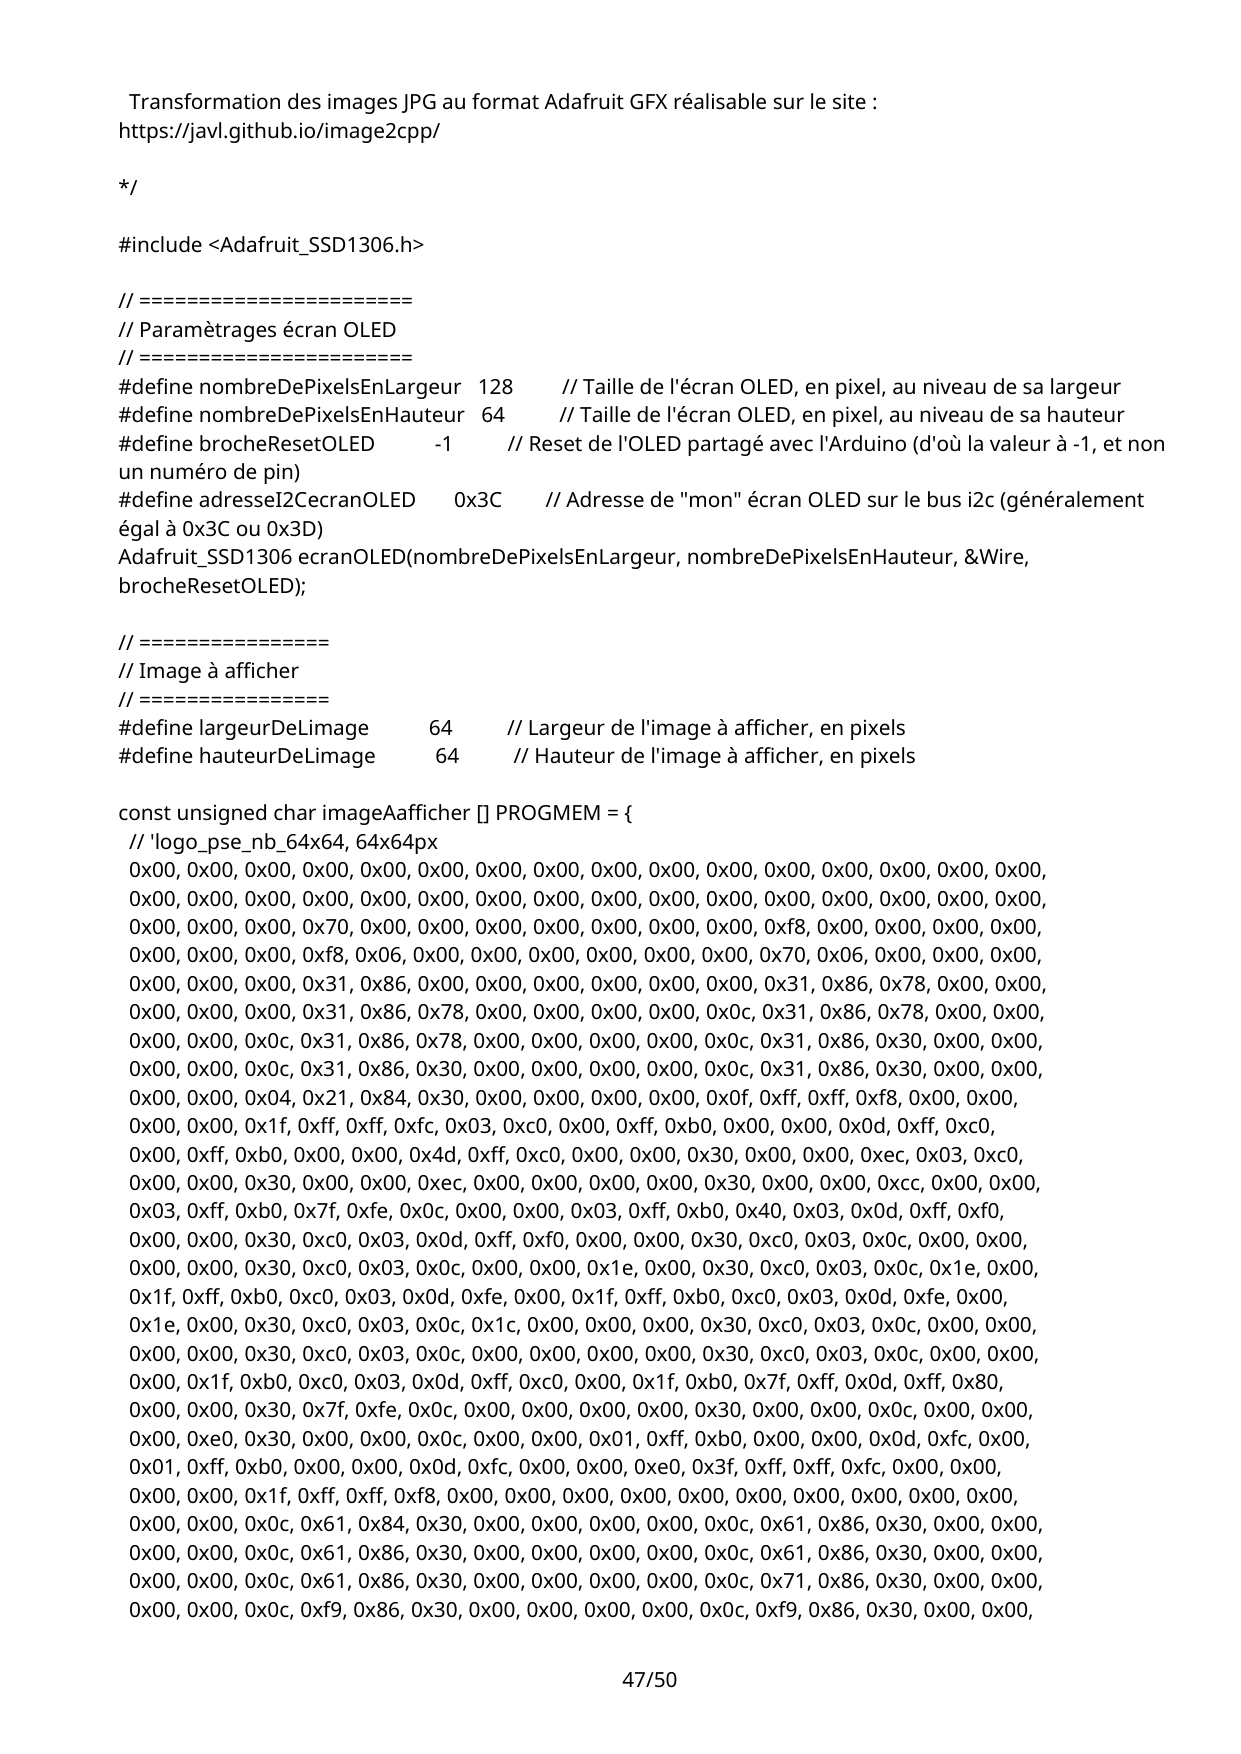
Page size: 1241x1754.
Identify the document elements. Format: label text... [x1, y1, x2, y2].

text // ======================= [118, 287, 1181, 315]
text const unsigned char imageAafficher [] PROGMEM = { [118, 798, 1181, 827]
text */ [118, 173, 1181, 201]
text 0x00, 0x00, 0x1f, 0xff, 0xff, 0xf8, 0x00, 0x00, 0x00, 0x00, 0x00, 0x00, 0x00, 0x00, 0x00, 0x00, [118, 1481, 1181, 1509]
text // ================ [118, 628, 1181, 656]
text #define brocheResetOLED -1 // Reset de l'OLED partagé avec l'Arduino (d'où la valeur à -1, et non un numéro de pin) [118, 429, 1181, 486]
text 0x00, 0xff, 0xb0, 0x00, 0x00, 0x4d, 0xff, 0xc0, 0x00, 0x00, 0x30, 0x00, 0x00, 0xec, 0x03, 0xc0, [118, 1140, 1181, 1168]
text #define hauteurDeLimage 64 // Hauteur de l'image à afficher, en pixels [118, 742, 1181, 770]
text 0x00, 0x00, 0x0c, 0x31, 0x86, 0x30, 0x00, 0x00, 0x00, 0x00, 0x0c, 0x31, 0x86, 0x30, 0x00, 0x00, [118, 1054, 1181, 1083]
text 0x1e, 0x00, 0x30, 0xc0, 0x03, 0x0c, 0x1c, 0x00, 0x00, 0x00, 0x30, 0xc0, 0x03, 0x0c, 0x00, 0x00, [118, 1310, 1181, 1339]
text 0x00, 0x00, 0x30, 0x7f, 0xfe, 0x0c, 0x00, 0x00, 0x00, 0x00, 0x30, 0x00, 0x00, 0x0c, 0x00, 0x00, [118, 1396, 1181, 1424]
text 0x03, 0xff, 0xb0, 0x7f, 0xfe, 0x0c, 0x00, 0x00, 0x03, 0xff, 0xb0, 0x40, 0x03, 0x0d, 0xff, 0xf0, [118, 1197, 1181, 1225]
text // Image à afficher [118, 656, 1181, 685]
text 0x1f, 0xff, 0xb0, 0xc0, 0x03, 0x0d, 0xfe, 0x00, 0x1f, 0xff, 0xb0, 0xc0, 0x03, 0x0d, 0xfe, 0x00, [118, 1282, 1181, 1310]
text 0x00, 0x00, 0x30, 0xc0, 0x03, 0x0c, 0x00, 0x00, 0x00, 0x00, 0x30, 0xc0, 0x03, 0x0c, 0x00, 0x00, [118, 1339, 1181, 1367]
text // ================ [118, 685, 1181, 713]
text #include <Adafruit_SSD1306.h> [118, 230, 1181, 258]
text 0x00, 0x00, 0x0c, 0x61, 0x84, 0x30, 0x00, 0x00, 0x00, 0x00, 0x0c, 0x61, 0x86, 0x30, 0x00, 0x00, [118, 1509, 1181, 1538]
text #define nombreDePixelsEnLargeur 128 // Taille de l'écran OLED, en pixel, au niveau de sa largeur [118, 372, 1181, 400]
text 0x00, 0x00, 0x00, 0x31, 0x86, 0x78, 0x00, 0x00, 0x00, 0x00, 0x0c, 0x31, 0x86, 0x78, 0x00, 0x00, [118, 997, 1181, 1026]
text 0x00, 0x00, 0x04, 0x21, 0x84, 0x30, 0x00, 0x00, 0x00, 0x00, 0x0f, 0xff, 0xff, 0xf8, 0x00, 0x00, [118, 1083, 1181, 1111]
text #define largeurDeLimage 64 // Largeur de l'image à afficher, en pixels [118, 713, 1181, 742]
text 0x00, 0x1f, 0xb0, 0xc0, 0x03, 0x0d, 0xff, 0xc0, 0x00, 0x1f, 0xb0, 0x7f, 0xff, 0x0d, 0xff, 0x80, [118, 1367, 1181, 1396]
text 0x00, 0x00, 0x30, 0xc0, 0x03, 0x0d, 0xff, 0xf0, 0x00, 0x00, 0x30, 0xc0, 0x03, 0x0c, 0x00, 0x00, [118, 1225, 1181, 1253]
text 0x00, 0x00, 0x00, 0x00, 0x00, 0x00, 0x00, 0x00, 0x00, 0x00, 0x00, 0x00, 0x00, 0x00, 0x00, 0x00, [118, 855, 1181, 884]
text #define adresseI2CecranOLED 0x3C // Adresse de "mon" écran OLED sur le bus i2c (généralement égal à 0x3C ou 0x3D) [118, 486, 1181, 542]
text 0x00, 0xe0, 0x30, 0x00, 0x00, 0x0c, 0x00, 0x00, 0x01, 0xff, 0xb0, 0x00, 0x00, 0x0d, 0xfc, 0x00, [118, 1424, 1181, 1452]
text 0x00, 0x00, 0x00, 0x70, 0x00, 0x00, 0x00, 0x00, 0x00, 0x00, 0x00, 0xf8, 0x00, 0x00, 0x00, 0x00, [118, 912, 1181, 941]
text Adafruit_SSD1306 ecranOLED(nombreDePixelsEnLargeur, nombreDePixelsEnHauteur, &Wire, brocheResetOLED); [118, 542, 1181, 599]
text 0x00, 0x00, 0x0c, 0x61, 0x86, 0x30, 0x00, 0x00, 0x00, 0x00, 0x0c, 0x71, 0x86, 0x30, 0x00, 0x00, [118, 1566, 1181, 1595]
text 0x00, 0x00, 0x0c, 0x31, 0x86, 0x78, 0x00, 0x00, 0x00, 0x00, 0x0c, 0x31, 0x86, 0x30, 0x00, 0x00, [118, 1026, 1181, 1054]
text 0x00, 0x00, 0x1f, 0xff, 0xff, 0xfc, 0x03, 0xc0, 0x00, 0xff, 0xb0, 0x00, 0x00, 0x0d, 0xff, 0xc0, [118, 1111, 1181, 1140]
text // ======================= [118, 343, 1181, 372]
text 0x00, 0x00, 0x00, 0x00, 0x00, 0x00, 0x00, 0x00, 0x00, 0x00, 0x00, 0x00, 0x00, 0x00, 0x00, 0x00, [118, 884, 1181, 912]
text 0x00, 0x00, 0x00, 0xf8, 0x06, 0x00, 0x00, 0x00, 0x00, 0x00, 0x00, 0x70, 0x06, 0x00, 0x00, 0x00, [118, 941, 1181, 969]
text 0x00, 0x00, 0x0c, 0x61, 0x86, 0x30, 0x00, 0x00, 0x00, 0x00, 0x0c, 0x61, 0x86, 0x30, 0x00, 0x00, [118, 1538, 1181, 1566]
text 0x00, 0x00, 0x30, 0xc0, 0x03, 0x0c, 0x00, 0x00, 0x1e, 0x00, 0x30, 0xc0, 0x03, 0x0c, 0x1e, 0x00, [118, 1253, 1181, 1282]
text 0x00, 0x00, 0x00, 0x31, 0x86, 0x00, 0x00, 0x00, 0x00, 0x00, 0x00, 0x31, 0x86, 0x78, 0x00, 0x00, [118, 969, 1181, 997]
text Transformation des images JPG au format Adafruit GFX réalisable sur le site : https://javl.github.io/image2cpp/ [118, 87, 1181, 144]
text 0x00, 0x00, 0x30, 0x00, 0x00, 0xec, 0x00, 0x00, 0x00, 0x00, 0x30, 0x00, 0x00, 0xcc, 0x00, 0x00, [118, 1168, 1181, 1197]
text // Paramètrages écran OLED [118, 315, 1181, 343]
text 0x00, 0x00, 0x0c, 0xf9, 0x86, 0x30, 0x00, 0x00, 0x00, 0x00, 0x0c, 0xf9, 0x86, 0x30, 0x00, 0x00, [118, 1595, 1181, 1623]
text // 'logo_pse_nb_64x64, 64x64px [118, 827, 1181, 855]
text 0x01, 0xff, 0xb0, 0x00, 0x00, 0x0d, 0xfc, 0x00, 0x00, 0xe0, 0x3f, 0xff, 0xff, 0xfc, 0x00, 0x00, [118, 1452, 1181, 1481]
text #define nombreDePixelsEnHauteur 64 // Taille de l'écran OLED, en pixel, au niveau de sa hauteur [118, 400, 1181, 429]
